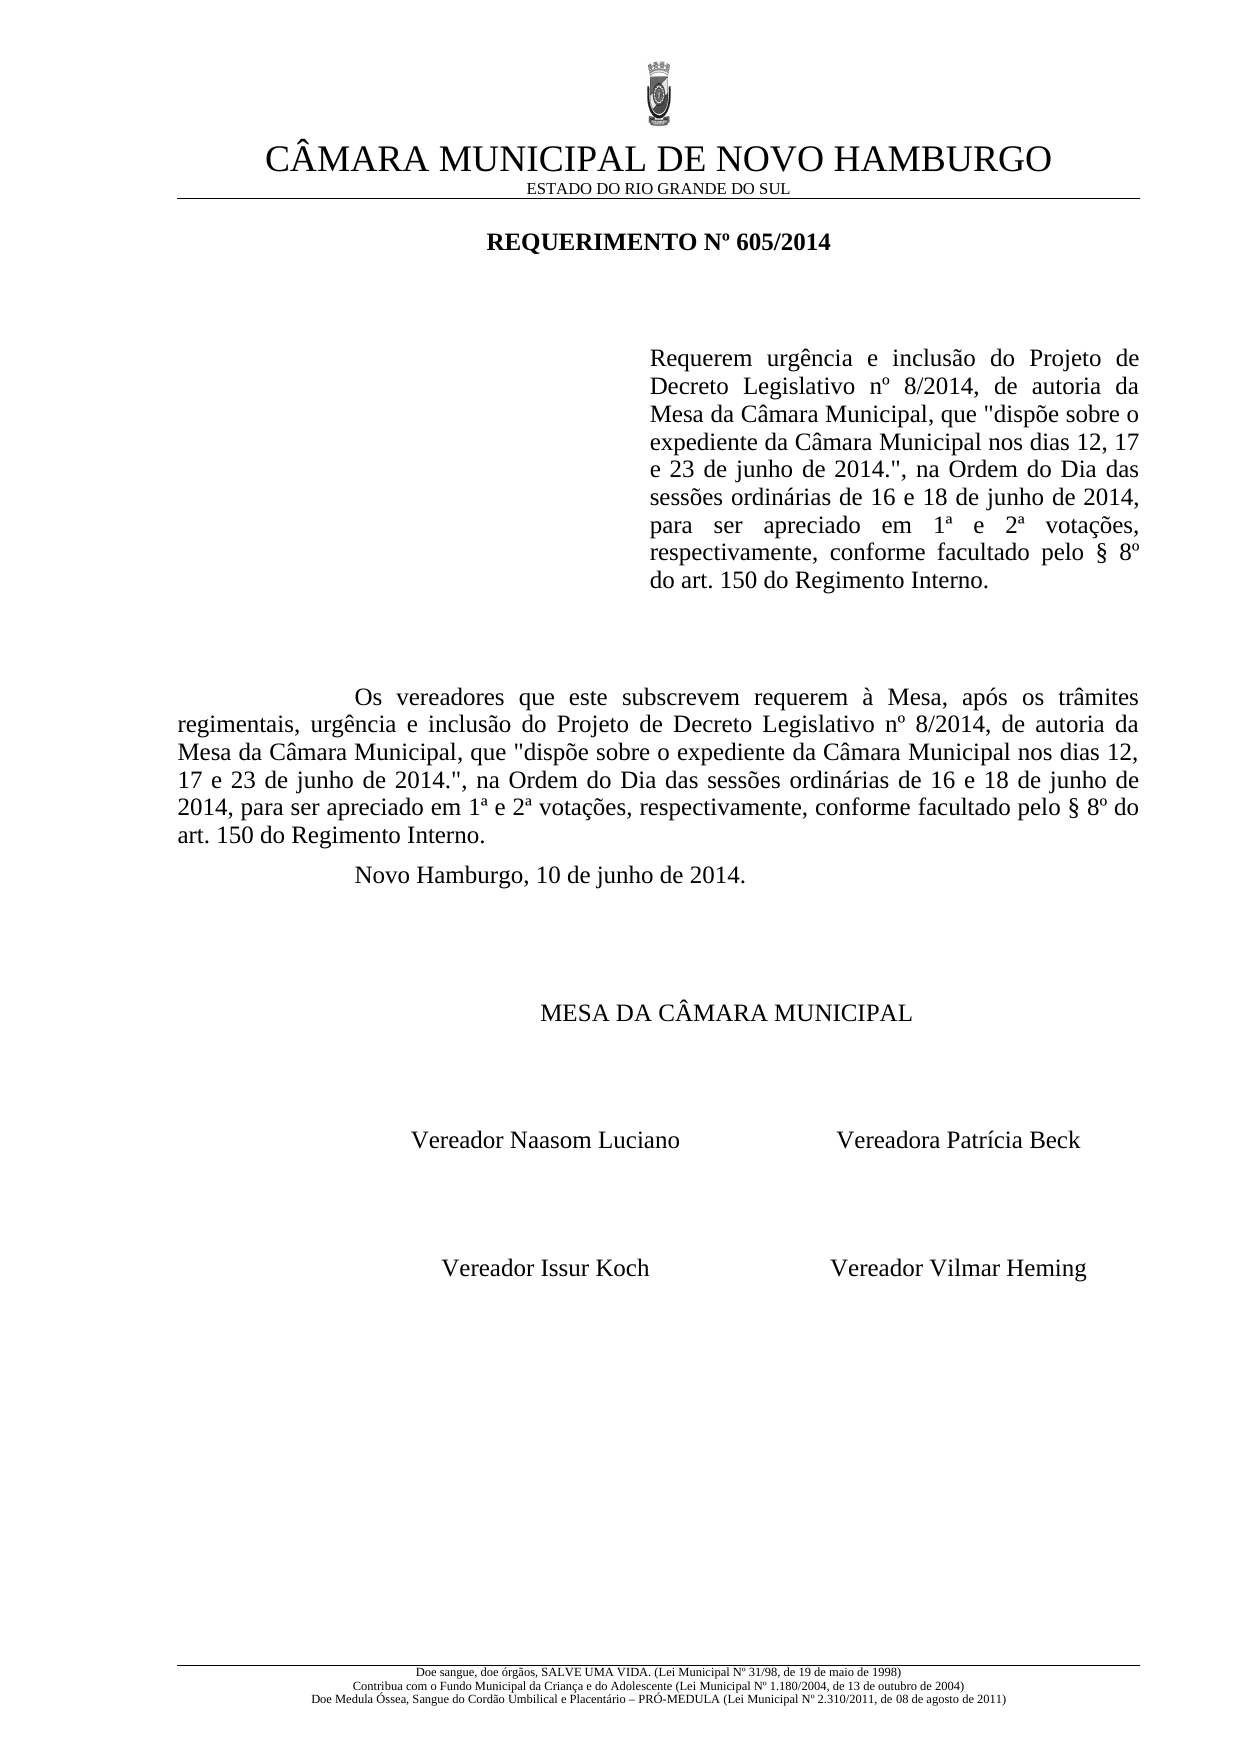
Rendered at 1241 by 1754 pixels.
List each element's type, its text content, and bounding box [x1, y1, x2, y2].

table_cell Vereador Issur Koch [314, 1160, 777, 1287]
table_cell Vereador Naasom Luciano [314, 1032, 777, 1160]
text Requerem urgência e inclusão do Projeto de Decreto Legislativo nº 8/2014, de autoria da Mesa da Câmara Municipal, que "dispõe sobre o expediente da Câmara Municipal nos dias 12, 17 e 23 de junho de 2014.", na Ordem do Dia das sessões ordinárias de 16 e 18 de junho de 2014, para ser apreciado em 1ª e 2ª votações, respectivamente, conforme facultado pelo § 8º do art. 150 do Regimento Interno. [649, 344, 1140, 594]
text Novo Hamburgo, 10 de junho de 2014. [177, 861, 1140, 888]
table_header MESA DA CÂMARA MUNICIPAL [314, 993, 1140, 1032]
table_cell Vereador Vilmar Heming [777, 1160, 1140, 1287]
table_cell Vereadora Patrícia Beck [777, 1032, 1140, 1160]
text REQUERIMENTO Nº 605/2014 [177, 228, 1140, 256]
text Os vereadores que este subscrevem requerem à Mesa, após os trâmites regimentais, urgência e inclusão do Projeto de Decreto Legislativo nº 8/2014, de autoria da Mesa da Câmara Municipal, que "dispõe sobre o expediente da Câmara Municipal nos dias 12, 17 e 23 de junho de 2014.", na Ordem do Dia das sessões ordinárias de 16 e 18 de junho de 2014, para ser apreciado em 1ª e 2ª votações, respectivamente, conforme facultado pelo § 8º do art. 150 do Regimento Interno. [177, 683, 1140, 849]
